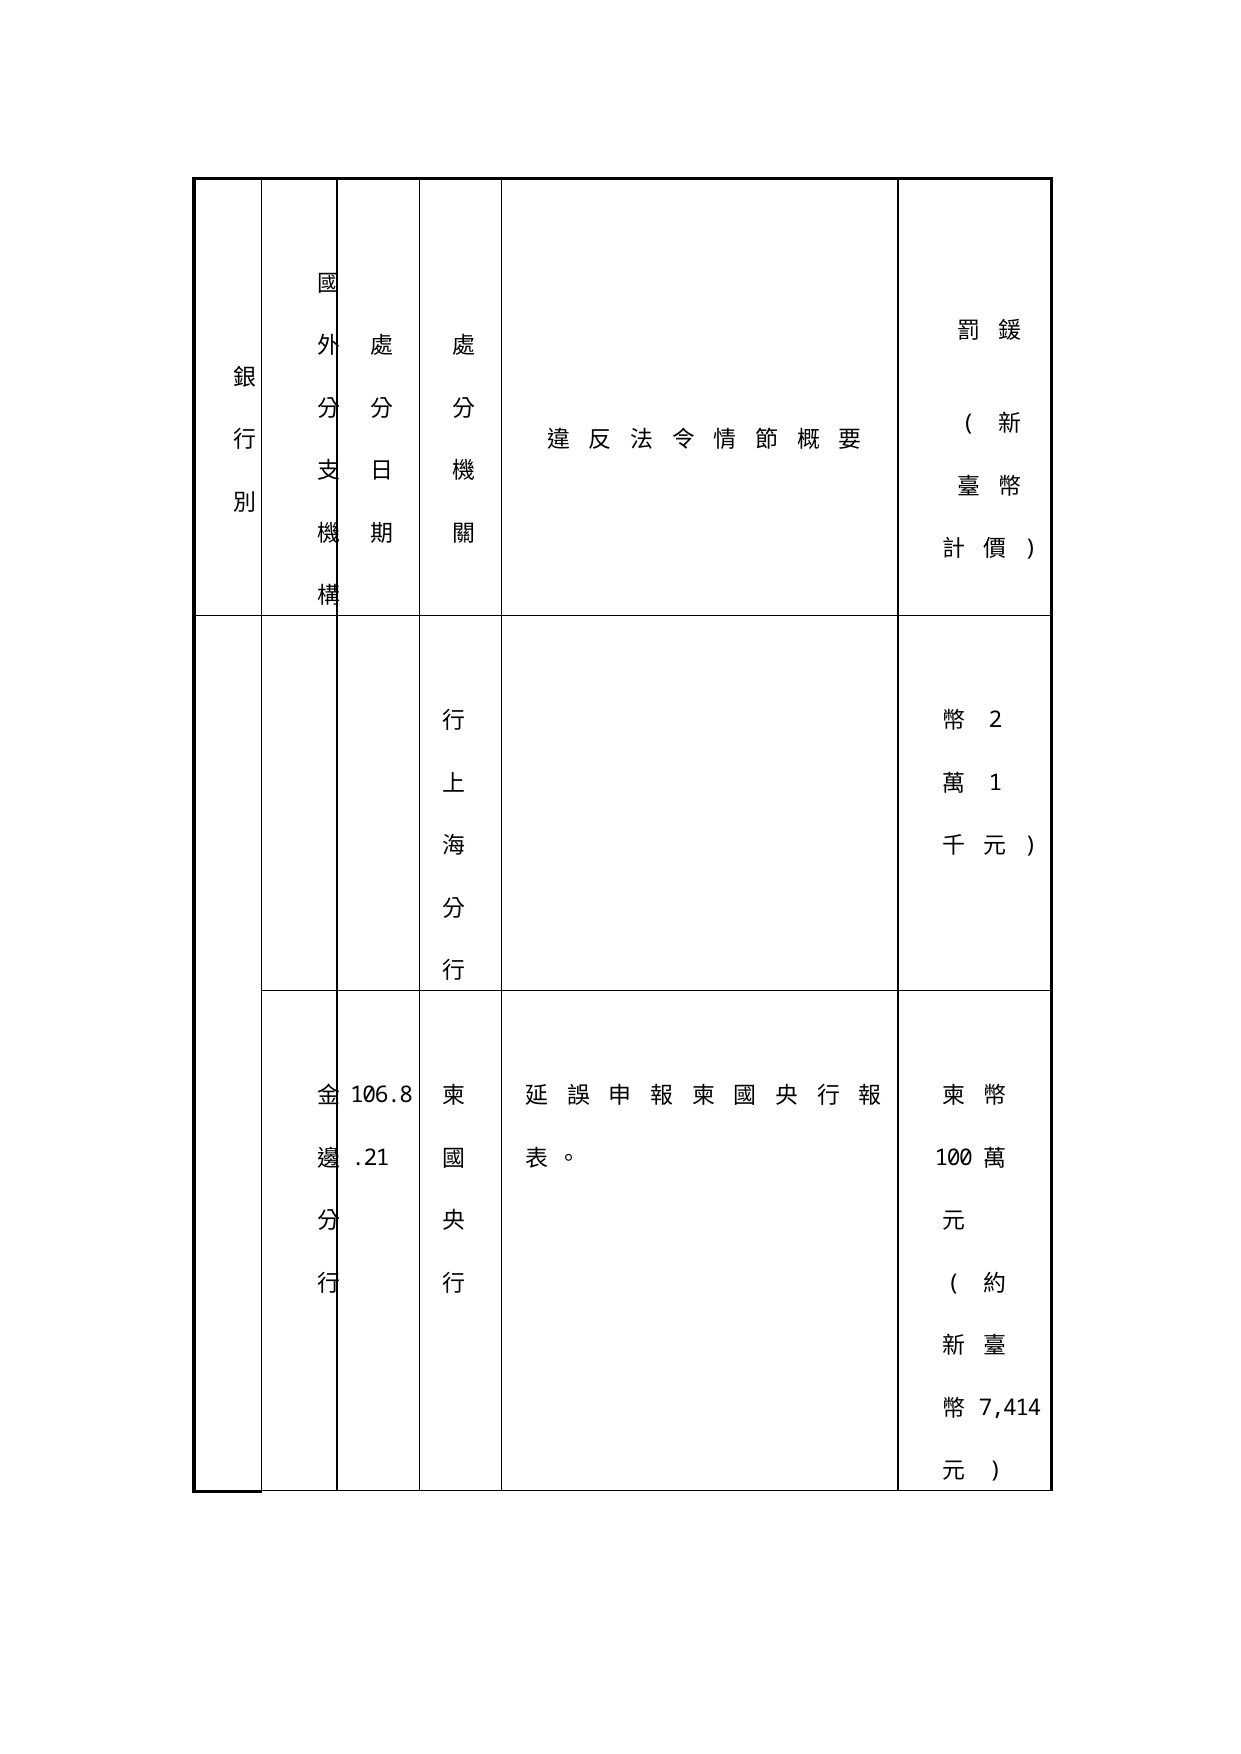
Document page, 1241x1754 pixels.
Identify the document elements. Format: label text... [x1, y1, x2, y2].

table_cell [338, 616, 419, 990]
table_cell 行上海分行 [420, 616, 501, 990]
table_cell 金邊分行 [262, 991, 336, 1490]
table_cell 上海分行 [262, 616, 336, 990]
table_header 罰鍰 (新臺幣計價) [899, 180, 1050, 615]
table_header 違反法令情節概要 [502, 180, 897, 615]
table_cell 柬幣100萬元(約新臺幣7,414元) [899, 991, 1050, 1490]
table_cell [502, 616, 897, 990]
table_cell 幣2萬1千元) [899, 616, 1050, 990]
table_header 處分 機關 [420, 180, 501, 615]
table_header 國外分支機構 [262, 180, 336, 615]
table_cell [196, 616, 261, 1490]
table_header 處分 日期 [338, 180, 419, 615]
table_cell 柬國央行 [420, 991, 501, 1490]
table_cell 延誤申報柬國央行報表。 [502, 991, 897, 1490]
table_header 銀行別 [196, 180, 261, 615]
table_cell 106.8.21 [338, 991, 419, 1490]
